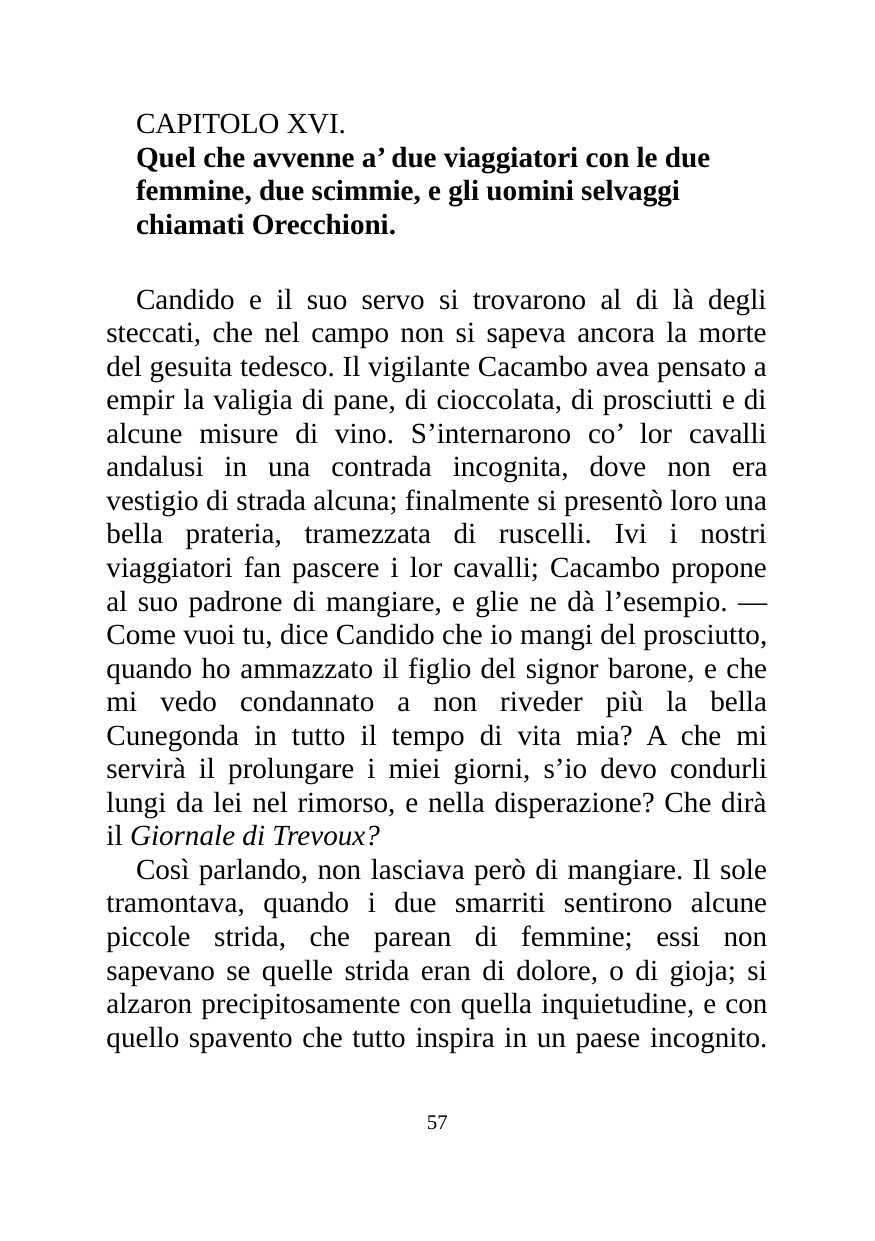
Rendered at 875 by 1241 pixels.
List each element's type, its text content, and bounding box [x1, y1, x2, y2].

text Candido e il suo servo si trovarono al di là degli steccati, che nel campo non si sapeva ancora la morte del gesuita tedesco. Il vigilante Cacambo avea pensato a empir la valigia di pane, di cioccolata, di prosciutti e di alcune misure di vino. S’internarono co’ lor cavalli andalusi in una contrada incognita, dove non era vestigio di strada alcuna; finalmente si presentò loro una bella prateria, tramezzata di ruscelli. Ivi i nostri viaggiatori fan pascere i lor cavalli; Cacambo propone al suo padrone di mangiare, e glie ne dà l’esempio. — Come vuoi tu, dice Candido che io mangi del prosciutto, quando ho ammazzato il figlio del signor barone, e che mi vedo condannato a non riveder più la bella Cunegonda in tutto il tempo di vita mia? A che mi servirà il prolungare i miei giorni, s’io devo condurli lungi da lei nel rimorso, e nella disperazione? Che dirà il Giornale di Trevoux? [106, 282, 768, 852]
subtitle CAPITOLO XVI. Quel che avvenne a’ due viaggiatori con le due femmine, due scimmie, e gli uomini selvaggi chiamati Orecchioni. [136, 106, 768, 240]
text Così parlando, non lasciava però di mangiare. Il sole tramontava, quando i due smarriti sentirono alcune piccole strida, che parean di femmine; essi non sapevano se quelle strida eran di dolore, o di gioja; si alzaron precipitosamente con quella inquietudine, e con quello spavento che tutto inspira in un paese incognito. [106, 852, 768, 1053]
